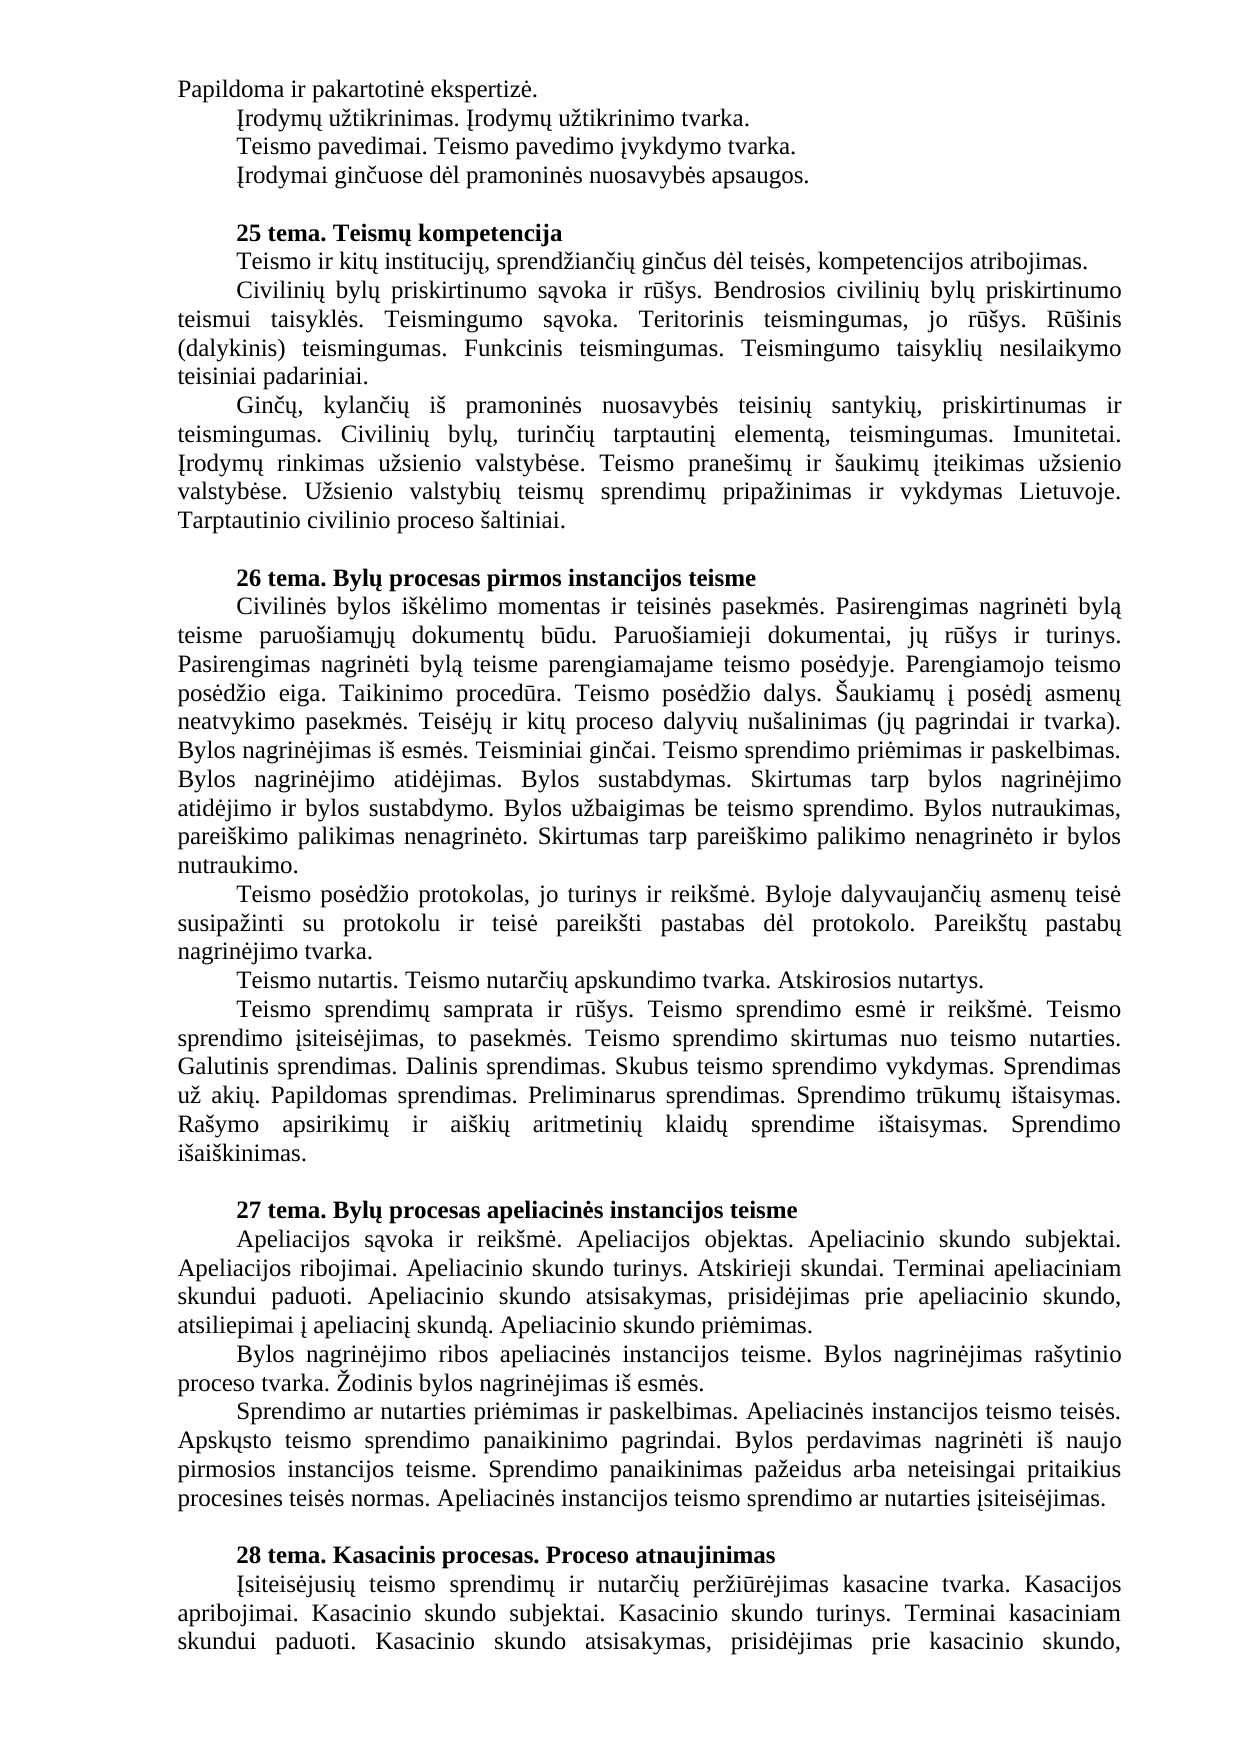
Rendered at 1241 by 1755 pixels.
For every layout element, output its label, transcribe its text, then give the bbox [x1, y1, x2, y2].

text Ginčų, kylančių iš pramoninės nuosavybės teisinių santykių, priskirtinumas ir teismingumas. Civilinių bylų, turinčių tarptautinį elementą, teismingumas. Imunitetai. Įrodymų rinkimas užsienio valstybėse. Teismo pranešimų ir šaukimų įteikimas užsienio valstybėse. Užsienio valstybių teismų sprendimų pripažinimas ir vykdymas Lietuvoje. Tarptautinio civilinio proceso šaltiniai. [177, 390, 1122, 534]
text Įrodymų užtikrinimas. Įrodymų užtikrinimo tvarka. [177, 103, 1122, 131]
text 26 tema. Bylų procesas pirmos instancijos teisme [177, 563, 1122, 591]
text Teismo ir kitų institucijų, sprendžiančių ginčus dėl teisės, kompetencijos atribojimas. [177, 246, 1122, 275]
text Teismo posėdžio protokolas, jo turinys ir reikšmė. Byloje dalyvaujančių asmenų teisė susipažinti su protokolu ir teisė pareikšti pastabas dėl protokolo. Pareikštų pastabų nagrinėjimo tvarka. [177, 879, 1122, 965]
text 28 tema. Kasacinis procesas. Proceso atnaujinimas [177, 1540, 1122, 1569]
text Sprendimo ar nutarties priėmimas ir paskelbimas. Apeliacinės instancijos teismo teisės. Apskųsto teismo sprendimo panaikinimo pagrindai. Bylos perdavimas nagrinėti iš naujo pirmosios instancijos teisme. Sprendimo panaikinimas pažeidus arba neteisingai pritaikius procesines teisės normas. Apeliacinės instancijos teismo sprendimo ar nutarties įsiteisėjimas. [177, 1396, 1122, 1511]
text Civilinių bylų priskirtinumo sąvoka ir rūšys. Bendrosios civilinių bylų priskirtinumo teismui taisyklės. Teismingumo sąvoka. Teritorinis teismingumas, jo rūšys. Rūšinis (dalykinis) teismingumas. Funkcinis teismingumas. Teismingumo taisyklių nesilaikymo teisiniai padariniai. [177, 275, 1122, 390]
text 25 tema. Teismų kompetencija [177, 218, 1122, 246]
text 27 tema. Bylų procesas apeliacinės instancijos teisme [177, 1195, 1122, 1224]
text Įsiteisėjusių teismo sprendimų ir nutarčių peržiūrėjimas kasacine tvarka. Kasacijos apribojimai. Kasacinio skundo subjektai. Kasacinio skundo turinys. Terminai kasaciniam skundui paduoti. Kasacinio skundo atsisakymas, prisidėjimas prie kasacinio skundo, [177, 1569, 1122, 1655]
text Apeliacijos sąvoka ir reikšmė. Apeliacijos objektas. Apeliacinio skundo subjektai. Apeliacijos ribojimai. Apeliacinio skundo turinys. Atskirieji skundai. Terminai apeliaciniam skundui paduoti. Apeliacinio skundo atsisakymas, prisidėjimas prie apeliacinio skundo, atsiliepimai į apeliacinį skundą. Apeliacinio skundo priėmimas. [177, 1224, 1122, 1339]
text Civilinės bylos iškėlimo momentas ir teisinės pasekmės. Pasirengimas nagrinėti bylą teisme paruošiamųjų dokumentų būdu. Paruošiamieji dokumentai, jų rūšys ir turinys. Pasirengimas nagrinėti bylą teisme parengiamajame teismo posėdyje. Parengiamojo teismo posėdžio eiga. Taikinimo procedūra. Teismo posėdžio dalys. Šaukiamų į posėdį asmenų neatvykimo pasekmės. Teisėjų ir kitų proceso dalyvių nušalinimas (jų pagrindai ir tvarka). Bylos nagrinėjimas iš esmės. Teisminiai ginčai. Teismo sprendimo priėmimas ir paskelbimas. Bylos nagrinėjimo atidėjimas. Bylos sustabdymas. Skirtumas tarp bylos nagrinėjimo atidėjimo ir bylos sustabdymo. Bylos užbaigimas be teismo sprendimo. Bylos nutraukimas, pareiškimo palikimas nenagrinėto. Skirtumas tarp pareiškimo palikimo nenagrinėto ir bylos nutraukimo. [177, 591, 1122, 879]
text Teismo nutartis. Teismo nutarčių apskundimo tvarka. Atskirosios nutartys. [177, 965, 1122, 994]
text Papildoma ir pakartotinė ekspertizė. [177, 74, 1122, 103]
text Teismo sprendimų samprata ir rūšys. Teismo sprendimo esmė ir reikšmė. Teismo sprendimo įsiteisėjimas, to pasekmės. Teismo sprendimo skirtumas nuo teismo nutarties. Galutinis sprendimas. Dalinis sprendimas. Skubus teismo sprendimo vykdymas. Sprendimas už akių. Papildomas sprendimas. Preliminarus sprendimas. Sprendimo trūkumų ištaisymas. Rašymo apsirikimų ir aiškių aritmetinių klaidų sprendime ištaisymas. Sprendimo išaiškinimas. [177, 994, 1122, 1166]
text Bylos nagrinėjimo ribos apeliacinės instancijos teisme. Bylos nagrinėjimas rašytinio proceso tvarka. Žodinis bylos nagrinėjimas iš esmės. [177, 1339, 1122, 1396]
text Įrodymai ginčuose dėl pramoninės nuosavybės apsaugos. [177, 160, 1122, 189]
text Teismo pavedimai. Teismo pavedimo įvykdymo tvarka. [177, 131, 1122, 160]
